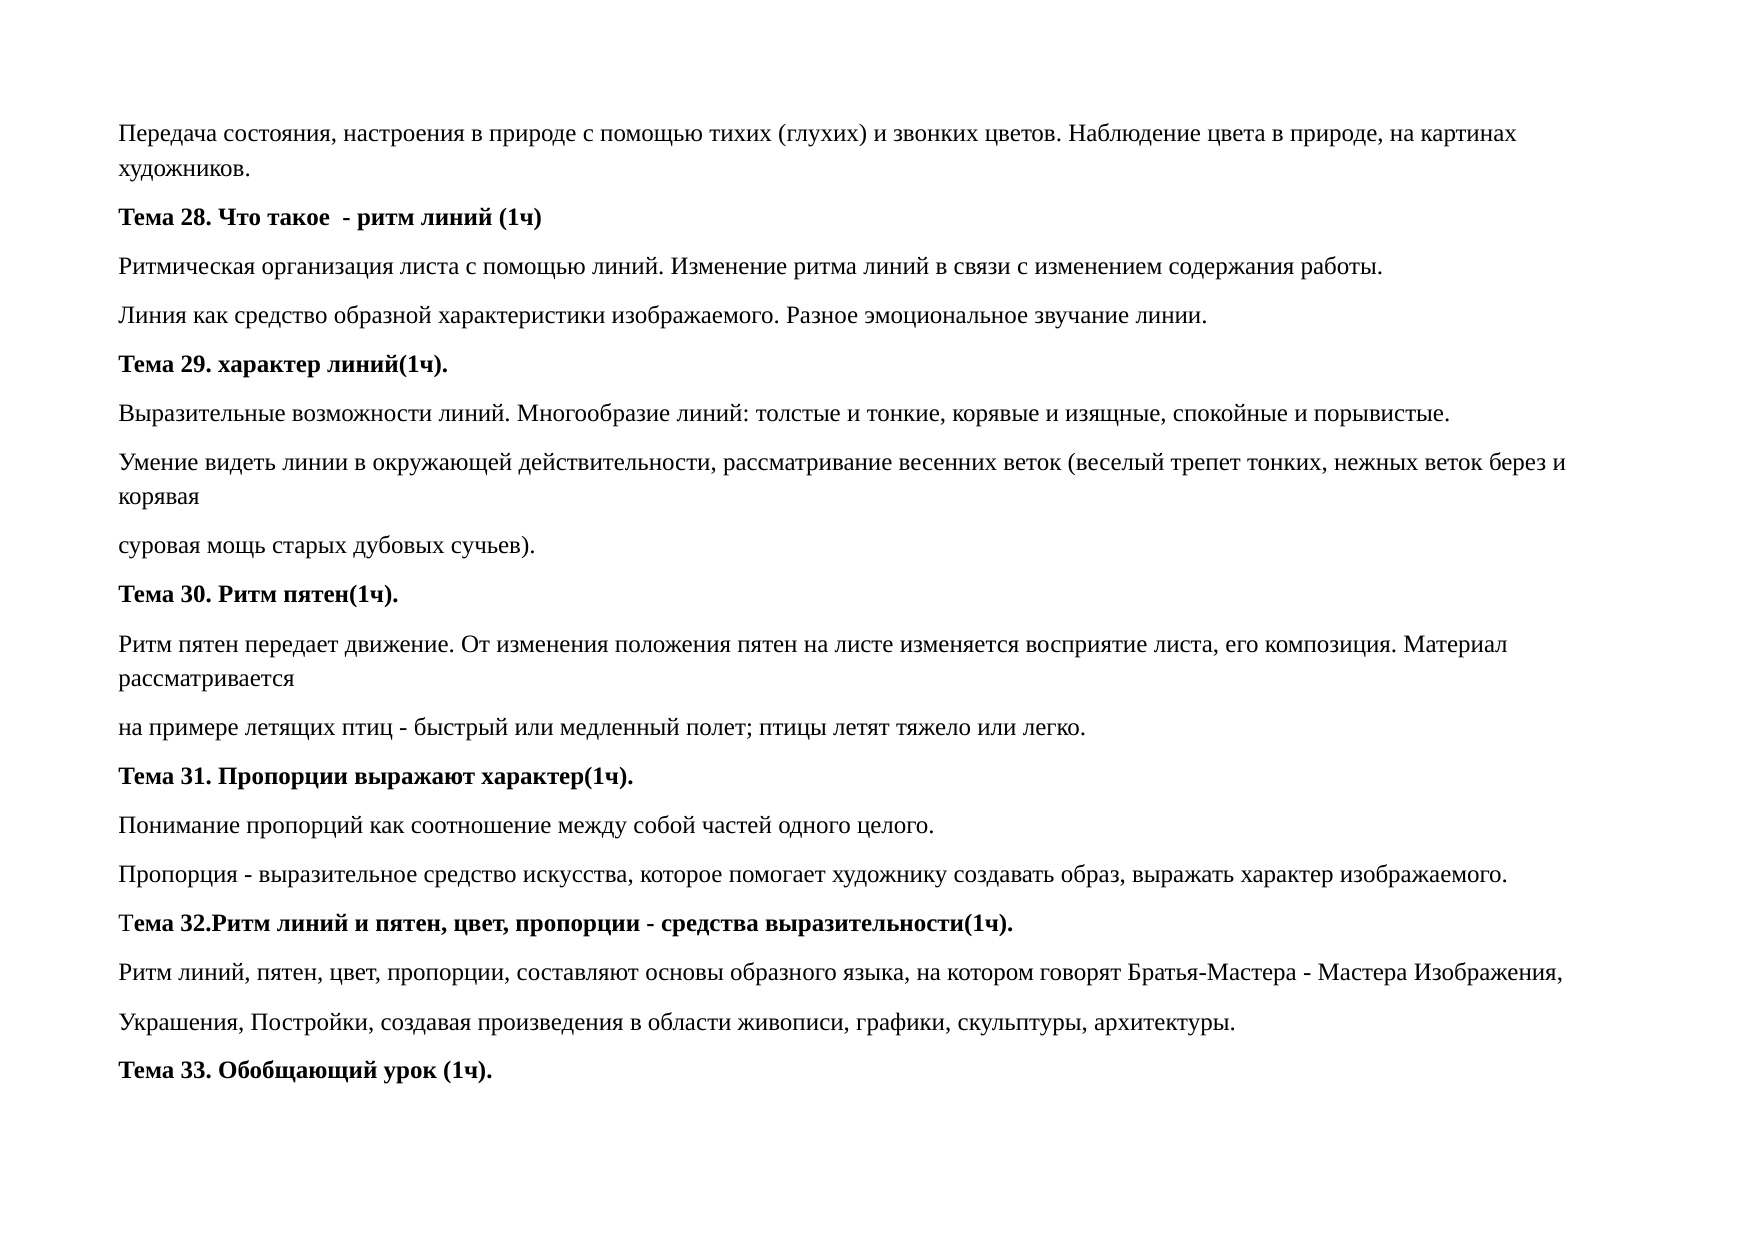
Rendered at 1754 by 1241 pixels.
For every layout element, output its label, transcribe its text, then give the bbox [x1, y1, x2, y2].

text Тема 29. характер линий(1ч). [118, 349, 1636, 378]
text Тема 31. Пропорции выражают характер(1ч). [118, 761, 1636, 790]
text Ритмическая организация листа с помощью линий. Изменение ритма линий в связи с изменением содержания работы. [118, 251, 1636, 279]
text Пропорция - выразительное средство искусства, которое помогает художнику создавать образ, выражать характер изображаемого. [118, 859, 1636, 888]
text Линия как средство образной характеристики изображаемого. Разное эмоциональное звучание линии. [118, 300, 1636, 328]
text Выразительные возможности линий. Многообразие линий: толстые и тонкие, корявые и изящные, спокойные и порывистые. [118, 398, 1636, 427]
text Понимание пропорций как соотношение между собой частей одного целого. [118, 810, 1636, 839]
text на примере летящих птиц - быстрый или медленный полет; птицы летят тяжело или легко. [118, 712, 1636, 741]
text Умение видеть линии в окружающей действительности, рассматривание весенних веток (веселый трепет тонких, нежных веток берез и корявая [118, 447, 1636, 510]
text Тема 32.Ритм линий и пятен, цвет, пропорции - средства выразительности(1ч). [118, 908, 1636, 937]
text Украшения, Постройки, создавая произведения в области живописи, графики, скульптуры, архитектуры. [118, 1007, 1636, 1035]
text Тема 30. Ритм пятен(1ч). [118, 579, 1636, 608]
text Передача состояния, настроения в природе с помощью тихих (глухих) и звонких цветов. Наблюдение цвета в природе, на картинах художников. [118, 118, 1636, 181]
text суровая мощь старых дубовых сучьев). [118, 531, 1636, 559]
text Тема 33. Обобщающий урок (1ч). [118, 1056, 1636, 1084]
text Ритм пятен передает движение. От изменения положения пятен на листе изменяется восприятие листа, его композиция. Материал рассматривается [118, 629, 1636, 692]
text Тема 28. Что такое - ритм линий (1ч) [118, 202, 1636, 230]
text Ритм линий, пятен, цвет, пропорции, составляют основы образного языка, на котором говорят Братья-Мастера - Мастера Изображения, [118, 957, 1636, 986]
